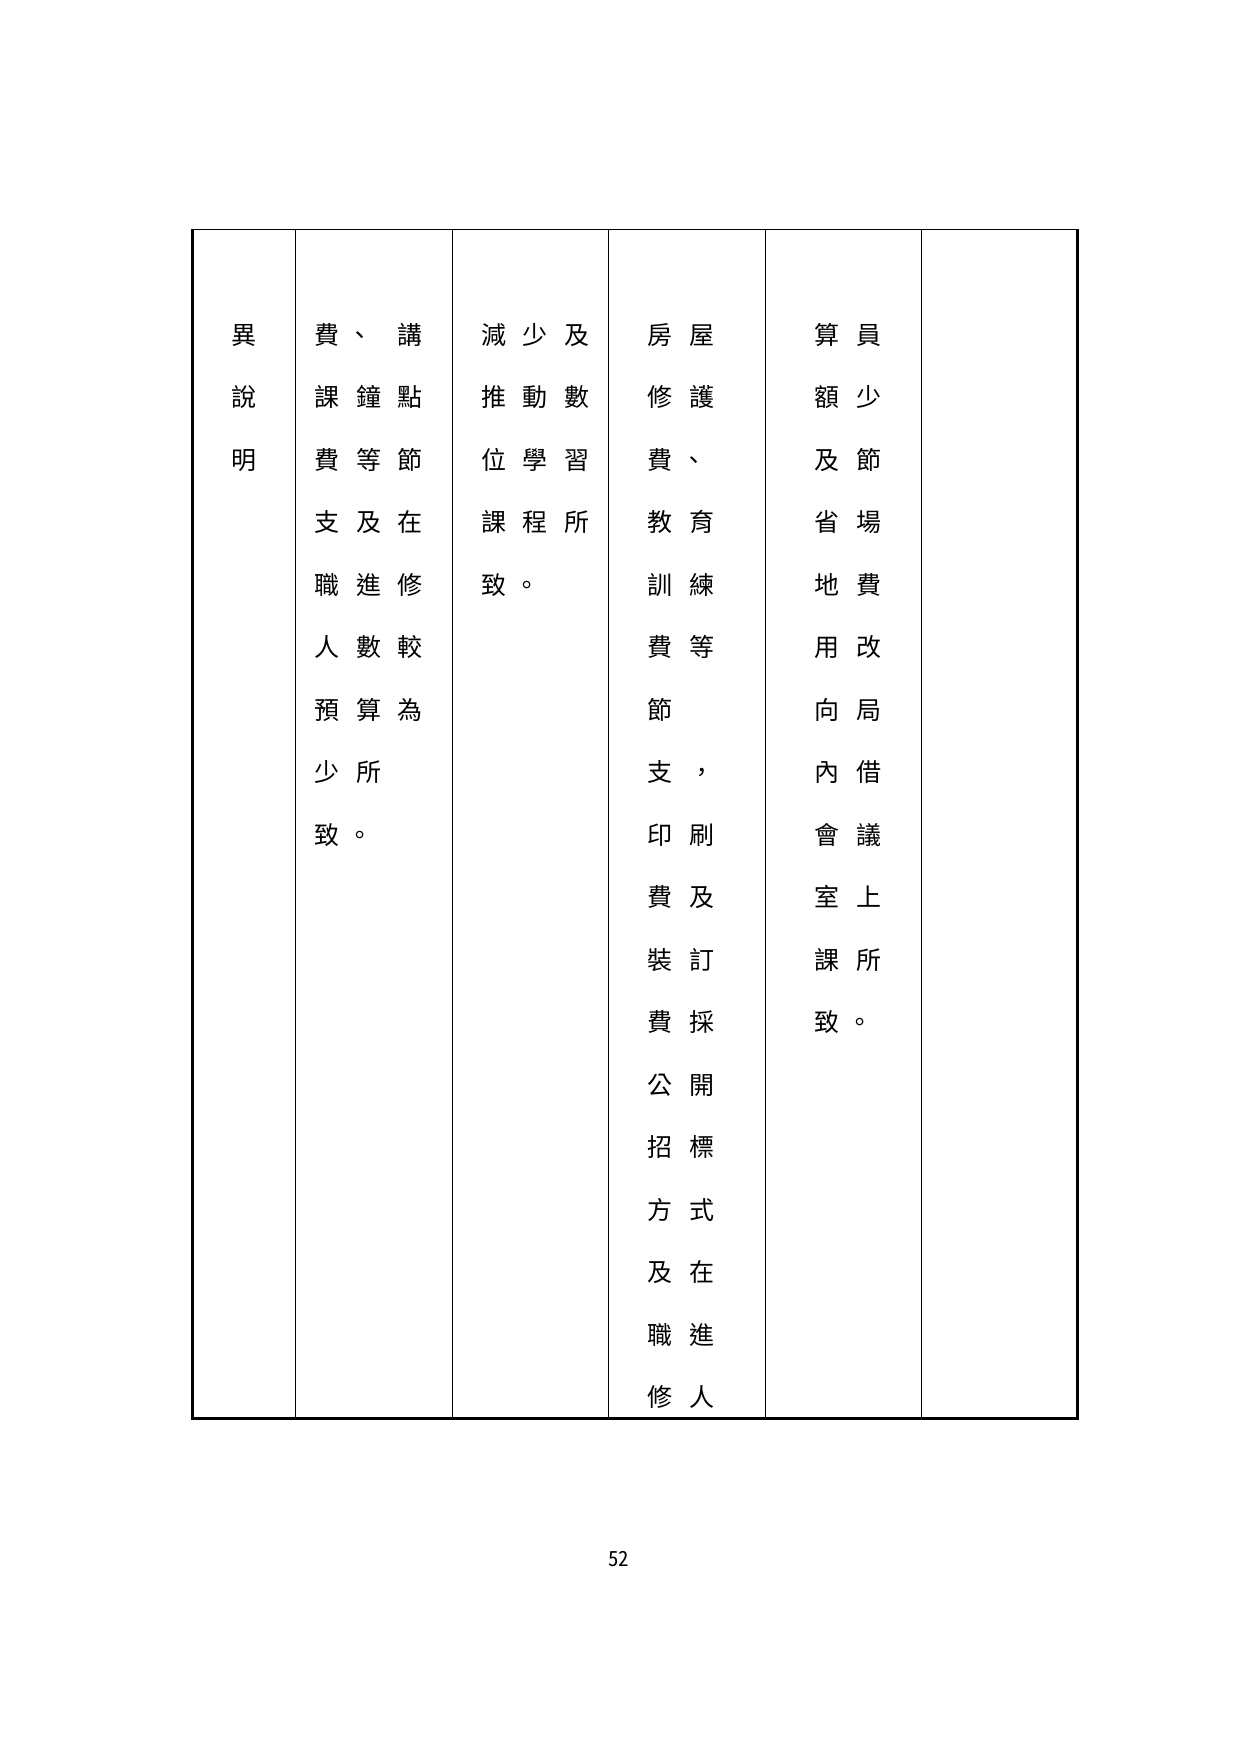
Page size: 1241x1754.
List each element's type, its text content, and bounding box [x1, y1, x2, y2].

table_cell 費、講課鐘點費等節支及在職進修人數較預算為少所致。 [296, 230, 452, 1417]
table_cell 減少及推動數位學習課程所致。 [453, 230, 608, 1417]
table_cell 算員額少及節省場地費用改向局內借會議室上課所致。 [766, 230, 921, 1417]
table_cell 房屋修護費、教育訓練費等節支，印刷費及裝訂費採公開招標方式及在職進修人 [609, 230, 765, 1417]
table_cell 異說明 [194, 230, 295, 1417]
table_cell [922, 230, 1076, 1417]
